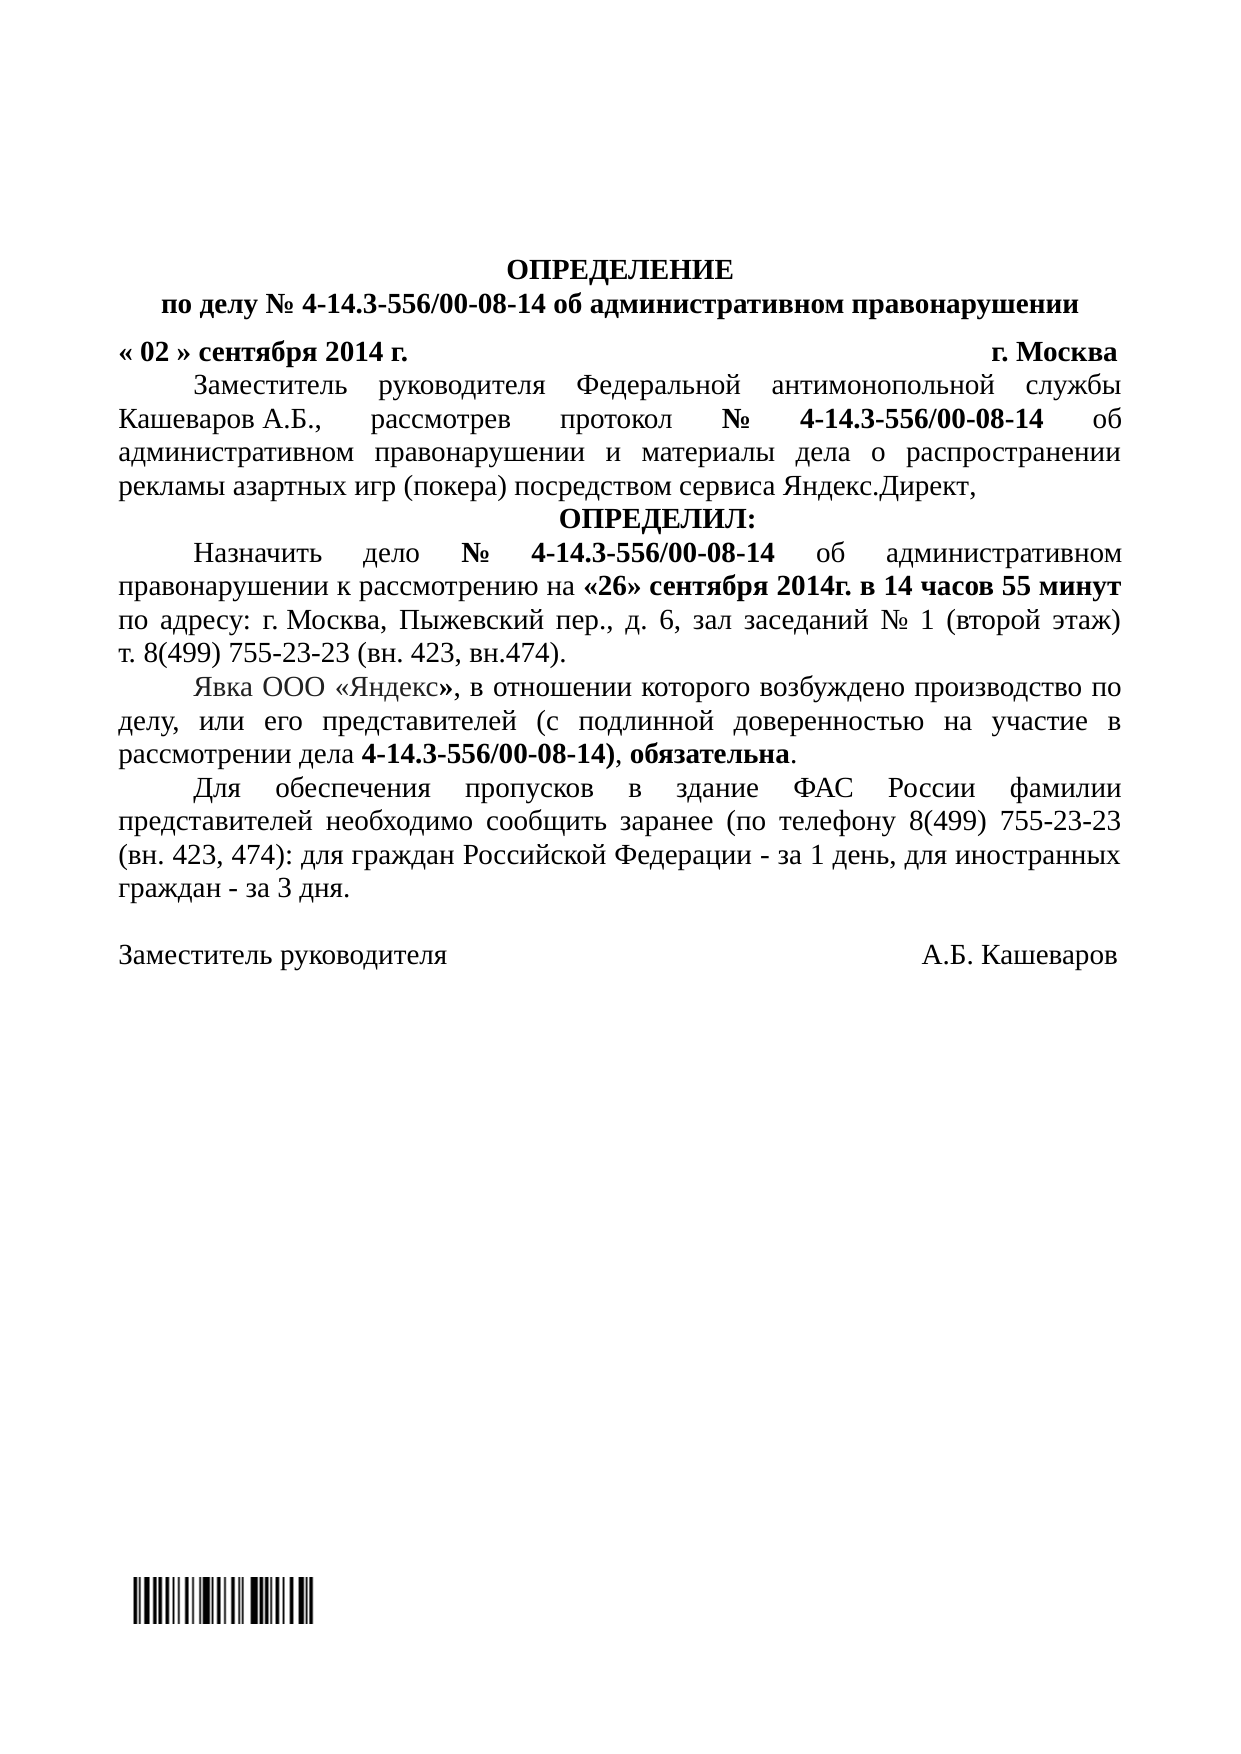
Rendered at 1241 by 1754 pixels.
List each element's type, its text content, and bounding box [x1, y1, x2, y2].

picture [118, 1577, 331, 1624]
text Заместитель руководителя А.Б. Кашеваров [118, 937, 1122, 971]
text « 02 » сентября 2014 г. г. Москва [118, 334, 1122, 367]
text Назначить дело № 4-14.3-556/00-08-14 об административном правонарушении к рассмотрению на «26» сентября 2014г. в 14 часов 55 минут по адресу: г. Москва, Пыжевский пер., д. 6, зал заседаний № 1 (второй этаж) т. 8(499) 755-23-23 (вн. 423, вн.474). [118, 535, 1122, 669]
text ОПРЕДЕЛЕНИЕ [118, 252, 1122, 286]
text Для обеспечения пропусков в здание ФАС России фамилии представителей необходимо сообщить заранее (по телефону 8(499) 755-23-23 (вн. 423, 474): для граждан Российской Федерации - за 1 день, для иностранных граждан - за 3 дня. [118, 770, 1122, 904]
text ОПРЕДЕЛИЛ: [118, 501, 1122, 535]
text Явка ООО «Яндекс», в отношении которого возбуждено производство по делу, или его представителей (с подлинной доверенностью на участие в рассмотрении дела 4‑14.3‑556/00-08-14), обязательна. [118, 669, 1122, 770]
text по делу № 4-14.3-556/00-08-14 об административном правонарушении [118, 286, 1122, 319]
text Заместитель руководителя Федеральной антимонопольной службы Кашеваров А.Б., рассмотрев протокол № 4-14.3-556/00-08-14 об административном правонарушении и материалы дела о распространении рекламы азартных игр (покера) посредством сервиса Яндекс.Директ, [118, 367, 1122, 501]
